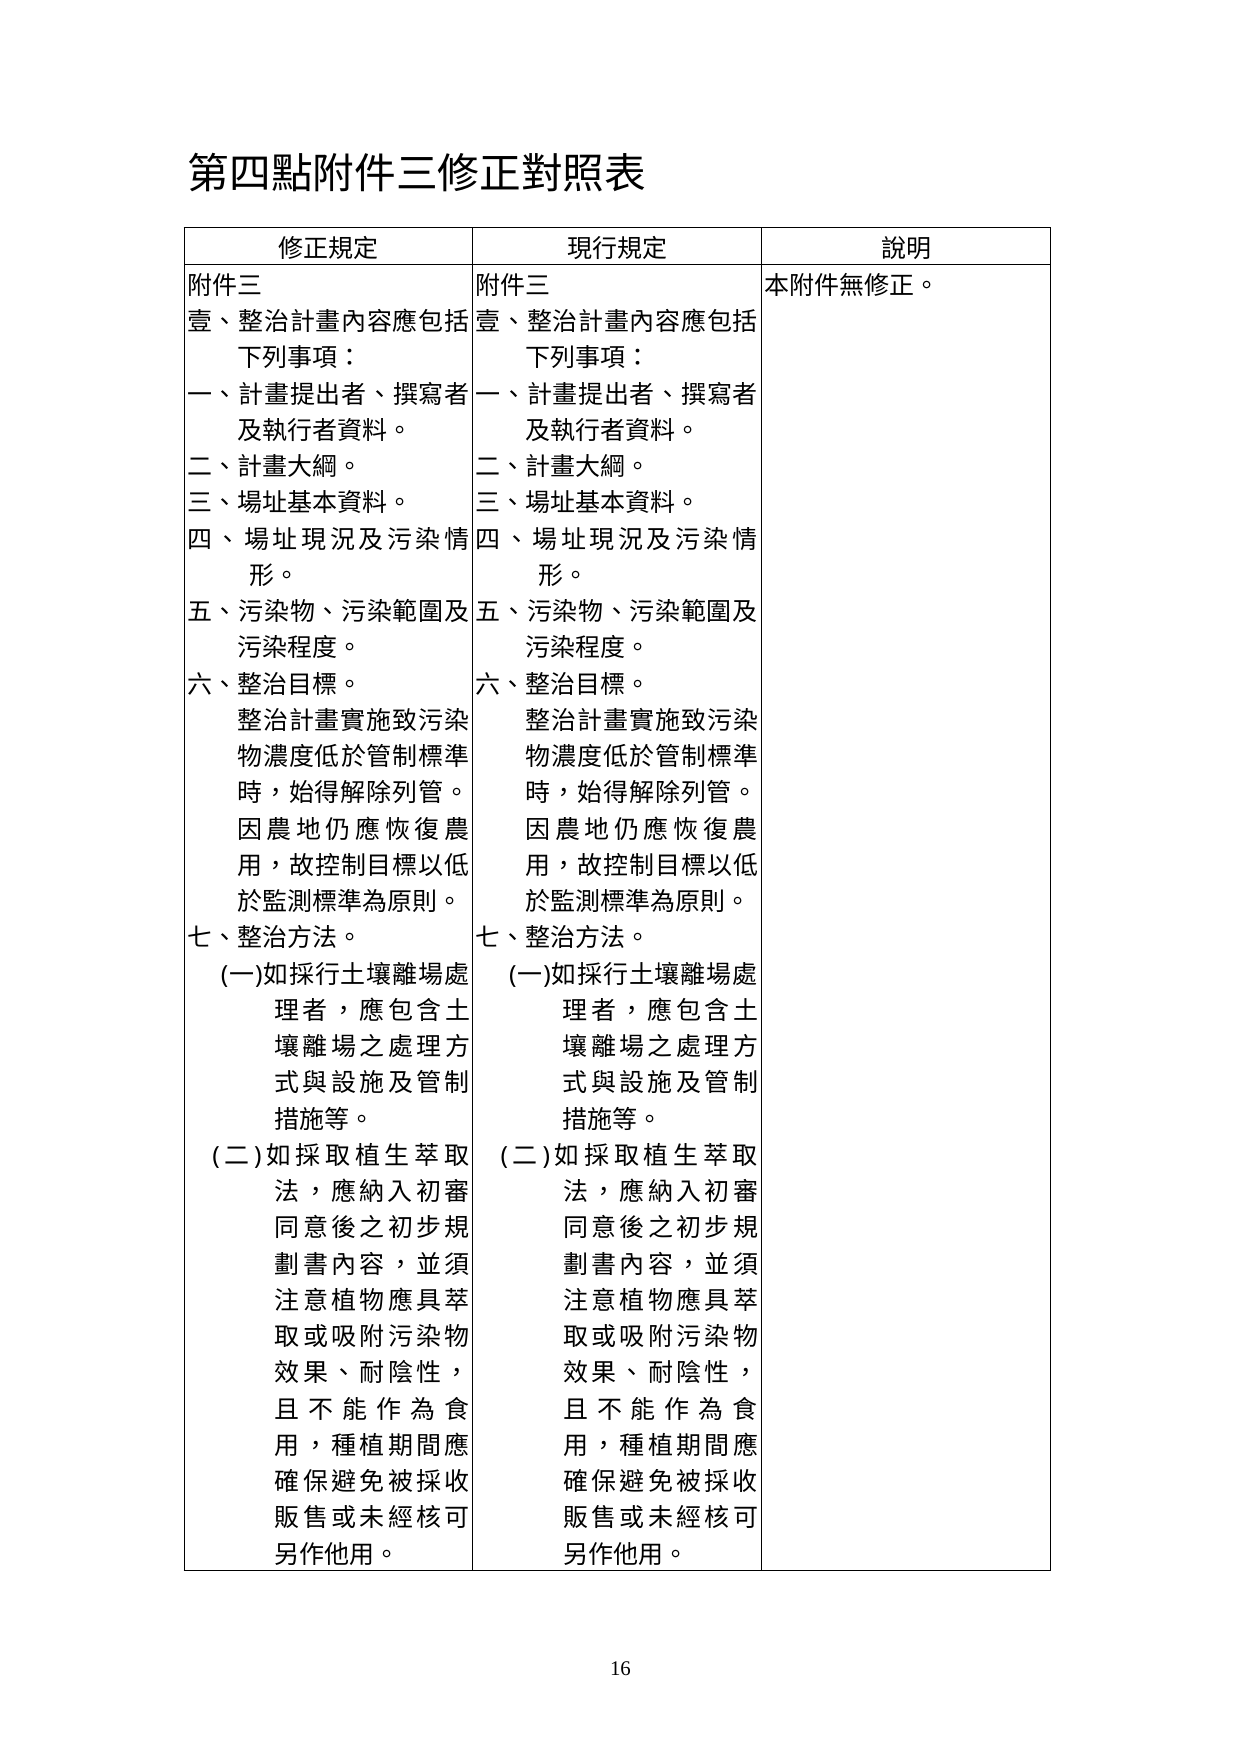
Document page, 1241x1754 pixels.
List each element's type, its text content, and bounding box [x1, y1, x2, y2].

text 第四點附件三修正對照表 [187, 150, 1053, 198]
table_cell 附件三 壹、整治計畫內容應包括下列事項： 一、計畫提出者、撰寫者及執行者資料。 二、計畫大綱。 三、場址基本資料。 四、場址現況及污染情形。 五、污染物、污染範圍及污染程度。 六、整治目標。 整治計畫實施致污染物濃度低於管制標準時，始得解除列管。因農地仍應恢復農用，故控制目標以低於監測標準為原則。 七、整治方法。 (一)如採行土壤離場處理者，應包含土壤離場之處理方式與設施及管制措施等。 (二)如採取植生萃取法，應納入初審同意後之初步規劃書內容，並須注意植物應具萃取或吸附污染物效果、耐陰性，且不能作為食用，種植期間應確保避免被採收販售或未經核可另作他用。 [185, 265, 472, 1570]
table_header 現行規定 [473, 228, 761, 264]
table_header 說明 [762, 228, 1050, 264]
table_cell 附件三 壹、整治計畫內容應包括下列事項： 一、計畫提出者、撰寫者及執行者資料。 二、計畫大綱。 三、場址基本資料。 四、場址現況及污染情形。 五、污染物、污染範圍及污染程度。 六、整治目標。 整治計畫實施致污染物濃度低於管制標準時，始得解除列管。因農地仍應恢復農用，故控制目標以低於監測標準為原則。 七、整治方法。 (一)如採行土壤離場處理者，應包含土壤離場之處理方式與設施及管制措施等。 (二)如採取植生萃取法，應納入初審同意後之初步規劃書內容，並須注意植物應具萃取或吸附污染物效果、耐陰性，且不能作為食用，種植期間應確保避免被採收販售或未經核可另作他用。 [473, 265, 761, 1570]
table_header 修正規定 [185, 228, 472, 264]
table_cell 本附件無修正。 [762, 265, 1050, 1570]
